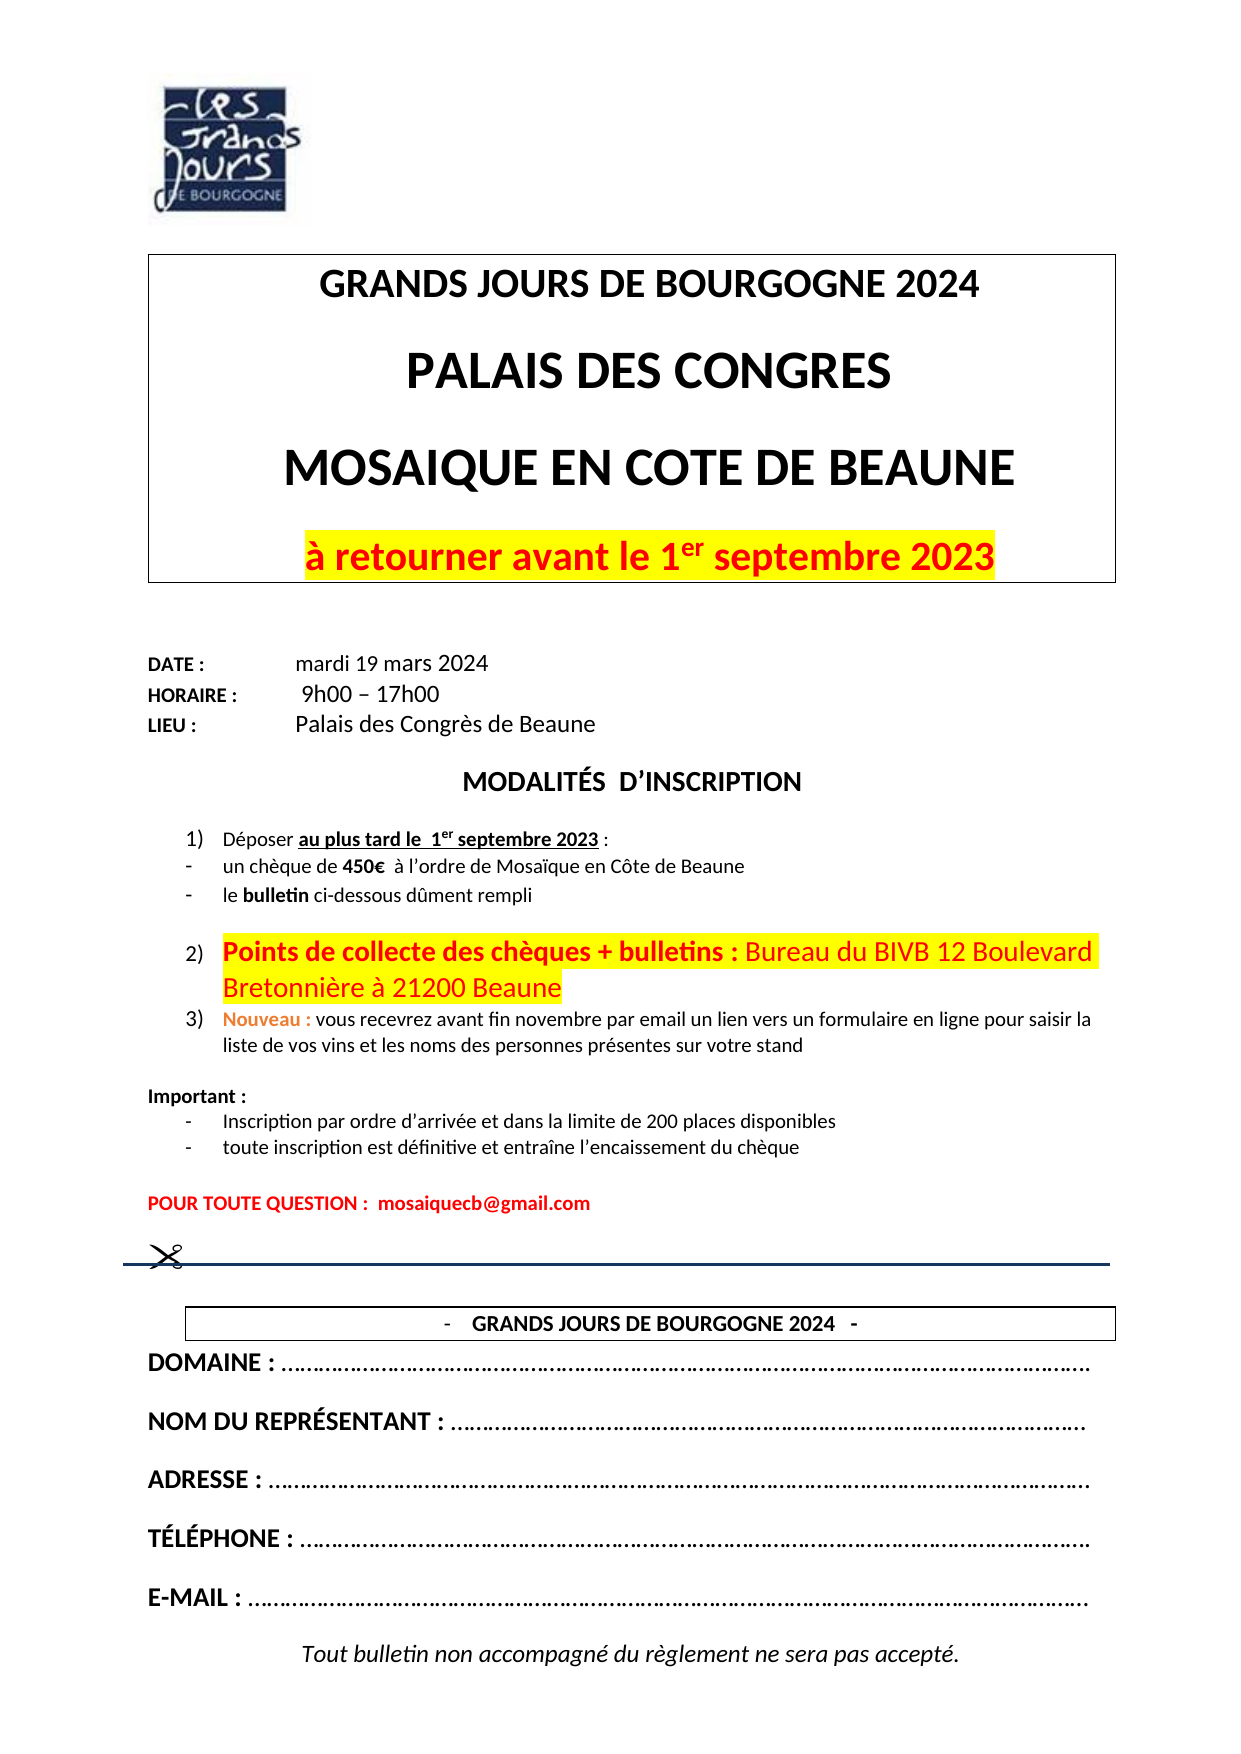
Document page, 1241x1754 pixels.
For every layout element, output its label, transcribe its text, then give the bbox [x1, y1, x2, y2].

list Déposer au plus tard le 1er septembre 2023 : [185, 824, 1116, 852]
list Nouveau : vous recevrez avant fin novembre par email un lien vers un formulaire en ligne pour saisir la liste de vos vins et les noms des personnes présentes sur votre stand [185, 1004, 1116, 1058]
list toute inscription est définitive et entraîne l’encaissement du chèque [185, 1134, 1116, 1159]
list Points de collecte des chèques + bulletins : Bureau du BIVB 12 Boulevard Bretonnière à 21200 Beaune [185, 933, 1116, 1004]
list GRANDS JOURS DE BOURGOGNE 2024 - [186, 1308, 1115, 1340]
text POUR TOUTE QUESTION : mosaiquecb@gmail.com [148, 1190, 1116, 1215]
text LIEU : Palais des Congrès de Beaune [148, 708, 1116, 739]
list le bulletin ci-dessous dûment rempli [185, 880, 1116, 908]
text à retourner avant le 1er septembre 2023 [149, 526, 1115, 582]
text GRANDS JOURS DE BOURGOGNE 2024 [149, 255, 1115, 307]
list un chèque de 450€ à l’ordre de Mosaïque en Côte de Beaune [185, 852, 1116, 880]
text ADRESSE : …………………………………………………………………………………………………………………… [148, 1462, 1116, 1495]
text Important : [148, 1083, 1116, 1109]
text DOMAINE : …………………………………………………………………………………………………………………. [148, 1345, 1116, 1378]
text  [148, 1242, 1116, 1280]
text MOSAIQUE EN COTE DE BEAUNE [149, 429, 1115, 499]
list Inscription par ordre d’arrivée et dans la limite de 200 places disponibles [185, 1109, 1116, 1134]
text DATE : mardi 19 mars 2024 [148, 647, 1116, 678]
text Tout bulletin non accompagné du règlement ne sera pas accepté. [148, 1639, 1116, 1669]
text PALAIS DES CONGRES [149, 333, 1115, 402]
text TÉLÉPHONE : ………………………………………………………………………………………………………………. [148, 1521, 1116, 1554]
text E-MAIL : ……………………………………………………………………………………………………………………… [148, 1580, 1116, 1613]
text NOM DU REPRÉSENTANT : ………………………………………………………………………………………… [148, 1404, 1116, 1437]
text MODALITÉS D’INSCRIPTION [148, 763, 1116, 798]
text HORAIRE : 9h00 – 17h00 [148, 678, 1116, 708]
